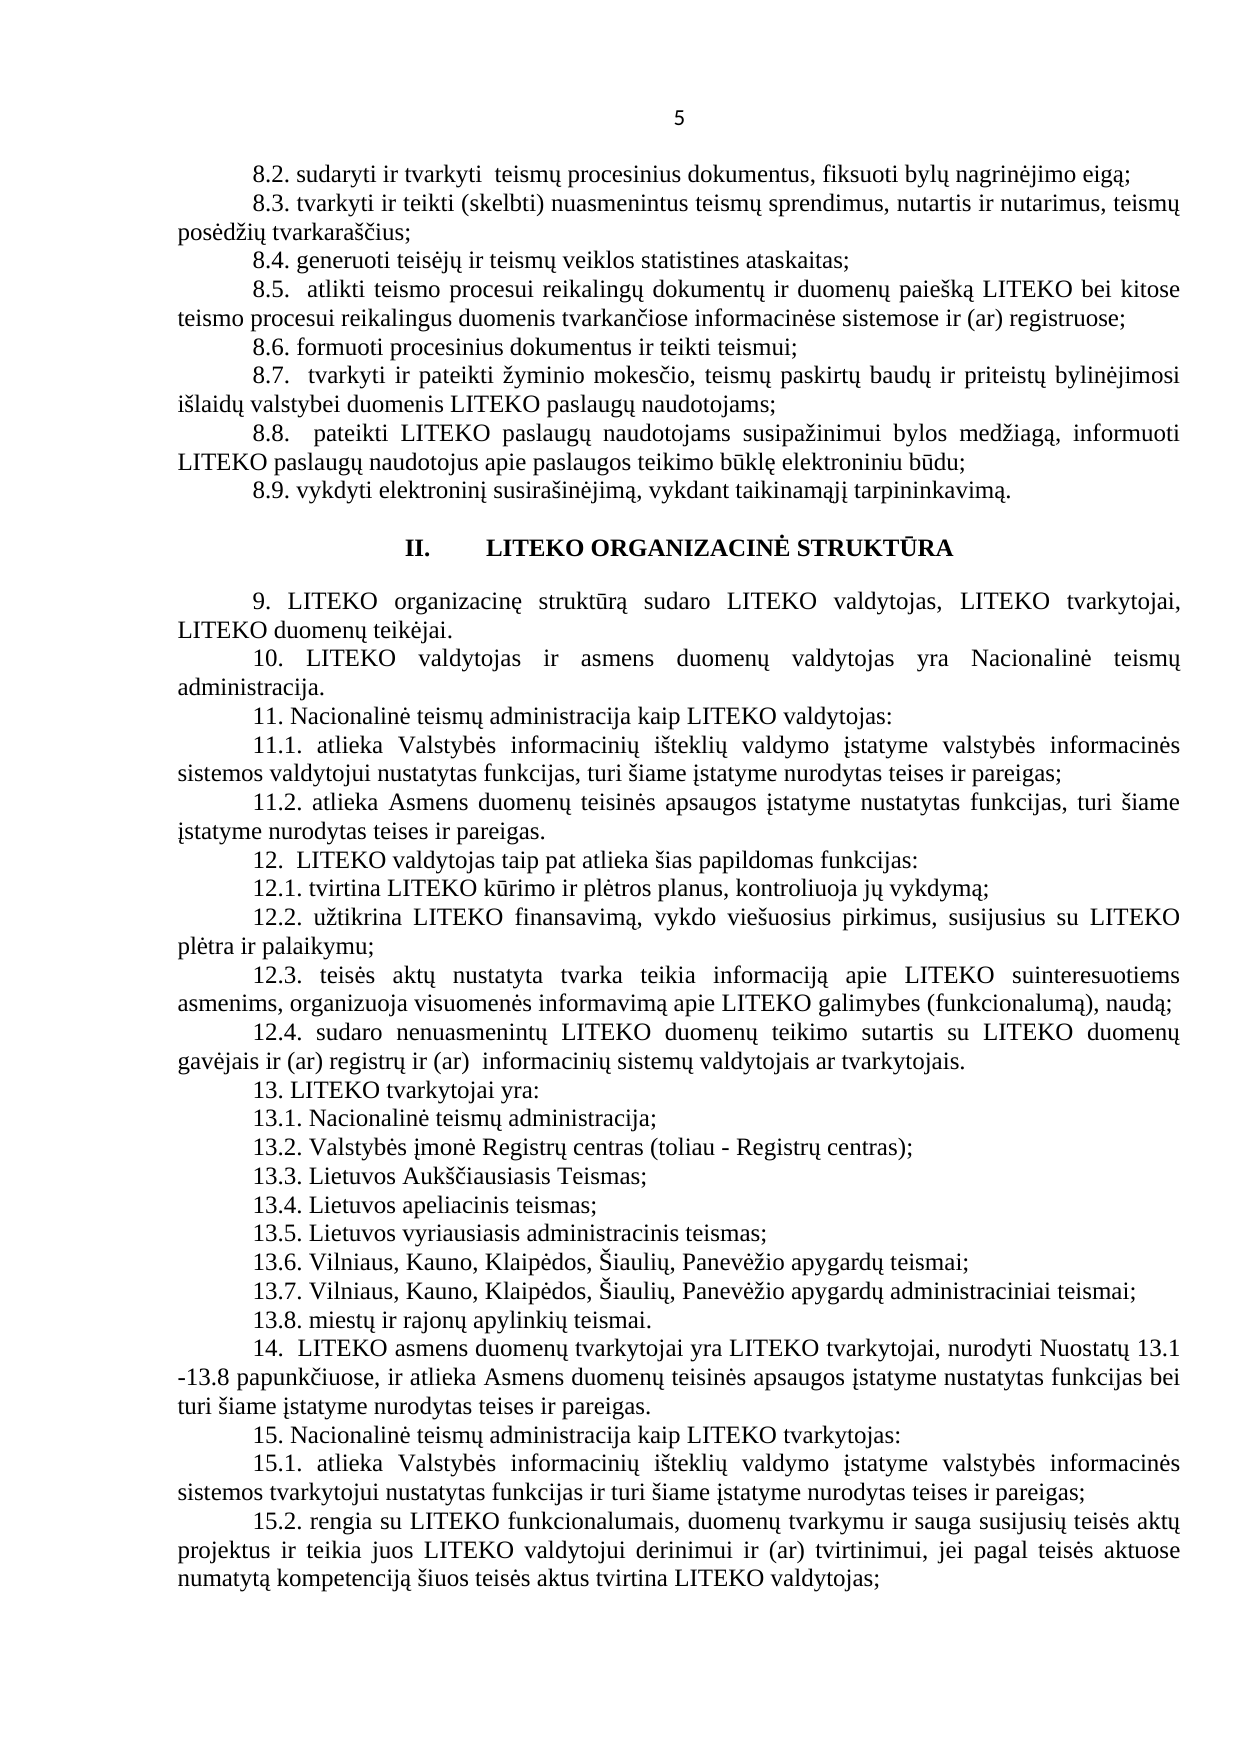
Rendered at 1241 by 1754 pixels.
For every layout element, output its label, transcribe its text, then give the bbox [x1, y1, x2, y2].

text 10. LITEKO valdytojas ir asmens duomenų valdytojas yra Nacionalinė teismų administracija. [177, 643, 1181, 701]
text 12.2. užtikrina LITEKO finansavimą, vykdo viešuosius pirkimus, susijusius su LITEKO plėtra ir palaikymu; [177, 902, 1181, 960]
text 9. LITEKO organizacinę struktūrą sudaro LITEKO valdytojas, LITEKO tvarkytojai, LITEKO duomenų teikėjai. [177, 586, 1181, 643]
text 15.2. rengia su LITEKO funkcionalumais, duomenų tvarkymu ir sauga susijusių teisės aktų projektus ir teikia juos LITEKO valdytojui derinimui ir (ar) tvirtinimui, jei pagal teisės aktuose numatytą kompetenciją šiuos teisės aktus tvirtina LITEKO valdytojas; [177, 1506, 1181, 1592]
text 13. LITEKO tvarkytojai yra: [252, 1075, 1181, 1103]
text 11. Nacionalinė teismų administracija kaip LITEKO valdytojas: [177, 701, 1181, 730]
text 8.4. generuoti teisėjų ir teismų veiklos statistines ataskaitas; [177, 246, 1181, 274]
text 13.8. miestų ir rajonų apylinkių teismai. [252, 1305, 1181, 1333]
text 15. Nacionalinė teismų administracija kaip LITEKO tvarkytojas: [177, 1420, 1181, 1448]
text 15.1. atlieka Valstybės informacinių išteklių valdymo įstatyme valstybės informacinės sistemos tvarkytojui nustatytas funkcijas ir turi šiame įstatyme nurodytas teises ir pareigas; [177, 1448, 1181, 1506]
text 8.8. pateikti LITEKO paslaugų naudotojams susipažinimui bylos medžiagą, informuoti LITEKO paslaugų naudotojus apie paslaugos teikimo būklę elektroniniu būdu; [177, 418, 1181, 476]
text 8.9. vykdyti elektroninį susirašinėjimą, vykdant taikinamąjį tarpininkavimą. [177, 476, 1181, 504]
text 13.6. Vilniaus, Kauno, Klaipėdos, Šiaulių, Panevėžio apygardų teismai; [252, 1247, 1181, 1276]
text 13.5. Lietuvos vyriausiasis administracinis teismas; [252, 1218, 1181, 1247]
text 13.2. Valstybės įmonė Registrų centras (toliau - Registrų centras); [252, 1132, 1181, 1161]
text 13.3. Lietuvos Aukščiausiasis Teismas; [252, 1161, 1181, 1190]
text 11.1. atlieka Valstybės informacinių išteklių valdymo įstatyme valstybės informacinės sistemos valdytojui nustatytas funkcijas, turi šiame įstatyme nurodytas teises ir pareigas; [177, 730, 1181, 787]
text 12.1. tvirtina LITEKO kūrimo ir plėtros planus, kontroliuoja jų vykdymą; [177, 873, 1181, 902]
text 13.7. Vilniaus, Kauno, Klaipėdos, Šiaulių, Panevėžio apygardų administraciniai teismai; [252, 1276, 1181, 1305]
text 11.2. atlieka Asmens duomenų teisinės apsaugos įstatyme nustatytas funkcijas, turi šiame įstatyme nurodytas teises ir pareigas. [177, 787, 1181, 845]
text 13.1. Nacionalinė teismų administracija; [252, 1103, 1181, 1132]
text 12.4. sudaro nenuasmenintų LITEKO duomenų teikimo sutartis su LITEKO duomenų gavėjais ir (ar) registrų ir (ar) informacinių sistemų valdytojais ar tvarkytojais. [177, 1017, 1181, 1075]
text 12.3. teisės aktų nustatyta tvarka teikia informaciją apie LITEKO suinteresuotiems asmenims, organizuoja visuomenės informavimą apie LITEKO galimybes (funkcionalumą), naudą; [177, 960, 1181, 1017]
text 8.3. tvarkyti ir teikti (skelbti) nuasmenintus teismų sprendimus, nutartis ir nutarimus, teismų posėdžių tvarkaraščius; [177, 188, 1181, 246]
text II. LITEKO ORGANIZACINĖ STRUKTŪRA [177, 533, 1181, 562]
text 12. LITEKO valdytojas taip pat atlieka šias papildomas funkcijas: [177, 845, 1181, 873]
text 8.7. tvarkyti ir pateikti žyminio mokesčio, teismų paskirtų baudų ir priteistų bylinėjimosi išlaidų valstybei duomenis LITEKO paslaugų naudotojams; [177, 361, 1181, 418]
text 13.4. Lietuvos apeliacinis teismas; [252, 1190, 1181, 1218]
text 14. LITEKO asmens duomenų tvarkytojai yra LITEKO tvarkytojai, nurodyti Nuostatų 13.1 -13.8 papunkčiuose, ir atlieka Asmens duomenų teisinės apsaugos įstatyme nustatytas funkcijas bei turi šiame įstatyme nurodytas teises ir pareigas. [177, 1333, 1181, 1420]
text 8.6. formuoti procesinius dokumentus ir teikti teismui; [177, 332, 1181, 361]
text 8.2. sudaryti ir tvarkyti teismų procesinius dokumentus, fiksuoti bylų nagrinėjimo eigą; [177, 159, 1181, 188]
text 8.5. atlikti teismo procesui reikalingų dokumentų ir duomenų paiešką LITEKO bei kitose teismo procesui reikalingus duomenis tvarkančiose informacinėse sistemose ir (ar) registruose; [177, 274, 1181, 332]
